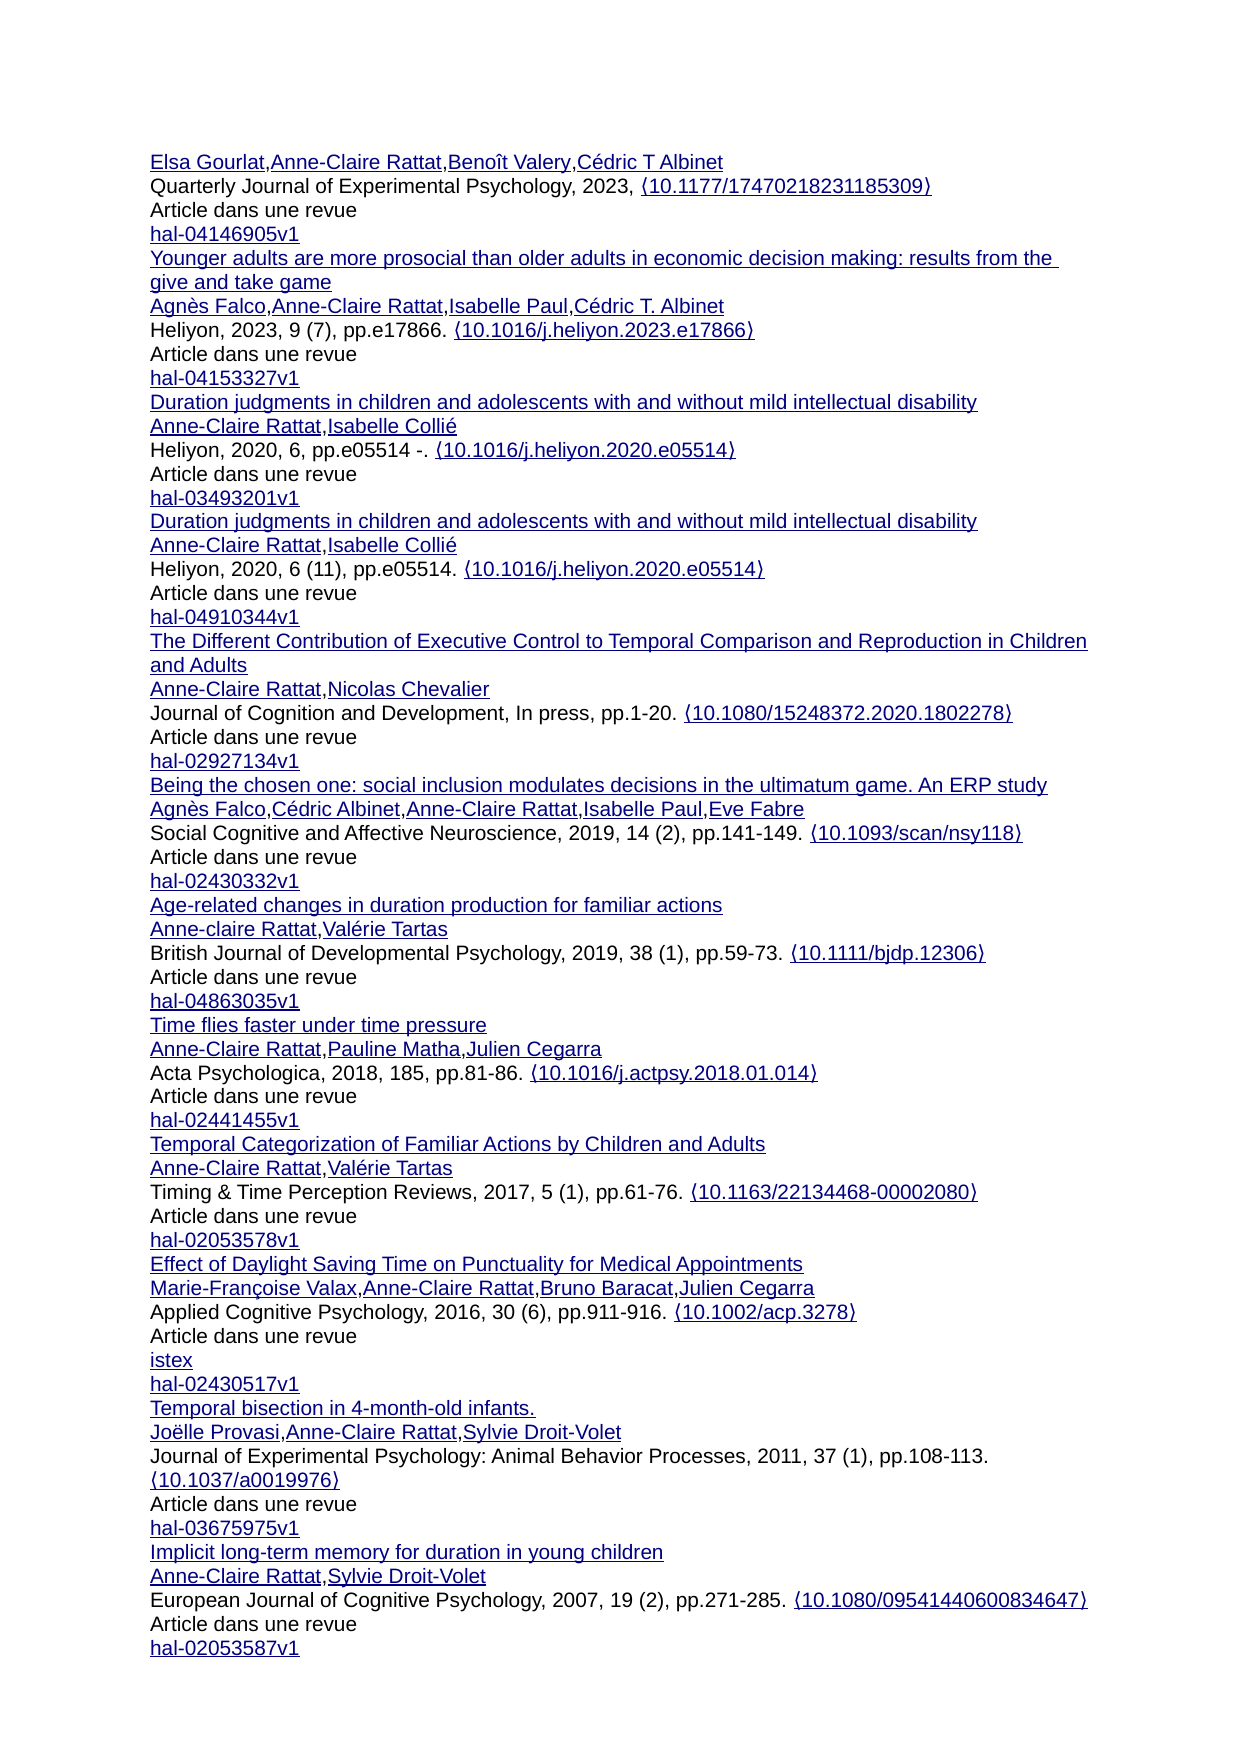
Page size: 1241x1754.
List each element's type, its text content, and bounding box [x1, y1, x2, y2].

table_cell Effect of Daylight Saving Time on Punctuality for Medical Appointments Marie-Françoise Valax,Anne-Claire Rattat,Bruno Baracat,Julien Cegarra Applied Cognitive Psychology, 2016, 30 (6), pp.911-916. ⟨10.1002/acp.3278⟩ Article dans une revue istex hal-02430517v1 [150, 1252, 1090, 1396]
table_cell Being the chosen one: social inclusion modulates decisions in the ultimatum game. An ERP study Agnès Falco,Cédric Albinet,Anne-Claire Rattat,Isabelle Paul,Eve Fabre Social Cognitive and Affective Neuroscience, 2019, 14 (2), pp.141-149. ⟨10.1093/scan/nsy118⟩ Article dans une revue hal-02430332v1 [150, 773, 1090, 893]
table_cell Time flies faster under time pressure Anne-Claire Rattat,Pauline Matha,Julien Cegarra Acta Psychologica, 2018, 185, pp.81-86. ⟨10.1016/j.actpsy.2018.01.014⟩ Article dans une revue hal-02441455v1 [150, 1013, 1090, 1132]
table_cell Younger adults are more prosocial than older adults in economic decision making: results from the give and take game Agnès Falco,Anne-Claire Rattat,Isabelle Paul,Cédric T. Albinet Heliyon, 2023, 9 (7), pp.e17866. ⟨10.1016/j.heliyon.2023.e17866⟩ Article dans une revue hal-04153327v1 [150, 246, 1090, 389]
table_cell Duration judgments in children and adolescents with and without mild intellectual disability Anne-Claire Rattat,Isabelle Collié Heliyon, 2020, 6 (11), pp.e05514. ⟨10.1016/j.heliyon.2020.e05514⟩ Article dans une revue hal-04910344v1 [150, 509, 1090, 629]
table_cell Duration judgments in children and adolescents with and without mild intellectual disability Anne-Claire Rattat,Isabelle Collié Heliyon, 2020, 6, pp.e05514 -. ⟨10.1016/j.heliyon.2020.e05514⟩ Article dans une revue hal-03493201v1 [150, 390, 1090, 509]
table_cell Elsa Gourlat,Anne-Claire Rattat,Benoît Valery,Cédric T Albinet Quarterly Journal of Experimental Psychology, 2023, ⟨10.1177/17470218231185309⟩ Article dans une revue hal-04146905v1 [150, 150, 1090, 246]
table_cell Temporal bisection in 4-month-old infants. Joëlle Provasi,Anne-Claire Rattat,Sylvie Droit-Volet Journal of Experimental Psychology: Animal Behavior Processes, 2011, 37 (1), pp.108-113. ⟨10.1037/a0019976⟩ Article dans une revue hal-03675975v1 [150, 1396, 1090, 1539]
table_cell Temporal Categorization of Familiar Actions by Children and Adults Anne-Claire Rattat,Valérie Tartas Timing & Time Perception Reviews, 2017, 5 (1), pp.61-76. ⟨10.1163/22134468-00002080⟩ Article dans une revue hal-02053578v1 [150, 1132, 1090, 1252]
table_cell The Different Contribution of Executive Control to Temporal Comparison and Reproduction in Children and Adults Anne-Claire Rattat,Nicolas Chevalier Journal of Cognition and Development, In press, pp.1-20. ⟨10.1080/15248372.2020.1802278⟩ Article dans une revue hal-02927134v1 [150, 629, 1090, 773]
table_cell Age‐related changes in duration production for familiar actions Anne‐claire Rattat,Valérie Tartas British Journal of Developmental Psychology, 2019, 38 (1), pp.59-73. ⟨10.1111/bjdp.12306⟩ Article dans une revue hal-04863035v1 [150, 893, 1090, 1012]
table_cell Implicit long-term memory for duration in young children Anne-Claire Rattat,Sylvie Droit-Volet European Journal of Cognitive Psychology, 2007, 19 (2), pp.271-285. ⟨10.1080/09541440600834647⟩ Article dans une revue hal-02053587v1 [150, 1540, 1090, 1659]
